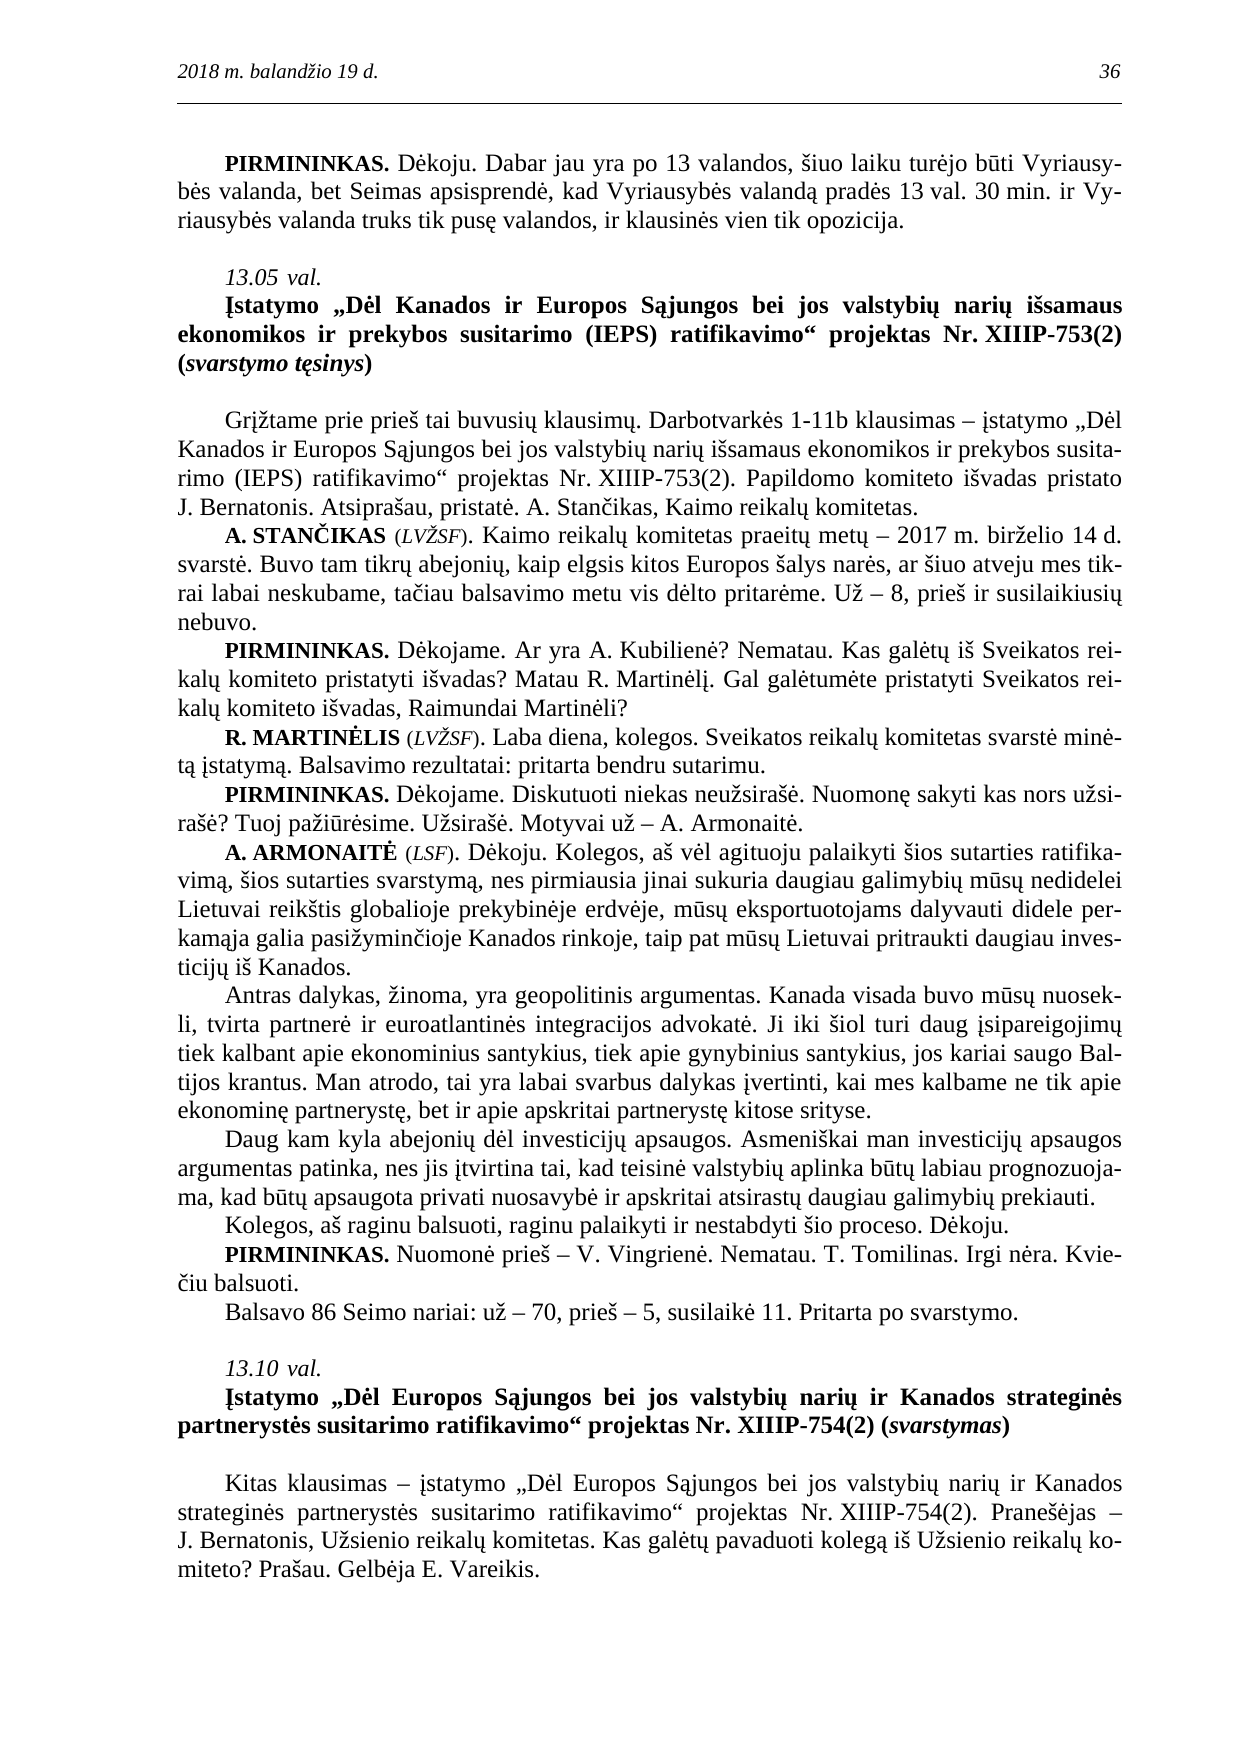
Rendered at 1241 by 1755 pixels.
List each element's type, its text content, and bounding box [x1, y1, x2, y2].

text Įsta­ty­mo „Dėl Eu­ro­pos Są­jun­gos bei jos vals­ty­bių na­rių ir Ka­na­dos stra­te­gi­nės part­ne­rys­tės su­si­ta­ri­mo ra­ti­fi­ka­vi­mo“ pro­jek­tas Nr. XIIIP-754(2) (svars­ty­mas) [177, 1382, 1122, 1439]
text A. STANČIKAS (LVŽSF). Kai­mo rei­ka­lų ko­mi­te­tas pra­ei­tų me­tų – 2017 m. bir­že­lio 14 d. svars­tė. Bu­vo tam tik­rų abe­jo­nių, kaip elg­sis ki­tos Eu­ro­pos ša­lys na­rės, ar šiuo at­ve­ju mes tik­rai la­bai ne­sku­ba­me, ta­čiau bal­sa­vi­mo me­tu vis dėl­to pri­ta­rė­me. Už – 8, prieš ir su­si­lai­kiu­sių ne­bu­vo. [177, 520, 1122, 635]
text PIRMININKAS. Nuo­mo­nė prieš – V. Ving­rie­nė. Ne­ma­tau. T. To­mi­li­nas. Ir­gi nė­ra. Kvie­čiu bal­suo­ti. [177, 1239, 1122, 1297]
text Ko­le­gos, aš ra­gi­nu bal­suo­ti, ra­gi­nu pa­lai­ky­ti ir ne­stab­dy­ti šio pro­ce­so. Dė­ko­ju. [177, 1210, 1122, 1239]
text Bal­sa­vo 86 Sei­mo na­riai: už – 70, prieš – 5, su­si­lai­kė 11. Pri­tar­ta po svars­ty­mo. [177, 1297, 1122, 1325]
text PIRMININKAS. Dė­ko­ja­me. Dis­ku­tuo­ti nie­kas ne­už­si­ra­šė. Nuo­mo­nę sa­ky­ti kas nors už­si­ra­šė? Tuoj pa­žiū­rė­si­me. Už­si­ra­šė. Mo­ty­vai už – A. Ar­mo­nai­tė. [177, 779, 1122, 837]
text Ant­ras da­ly­kas, ži­no­ma, yra ge­o­po­li­ti­nis ar­gu­men­tas. Ka­na­da vi­sa­da bu­vo mū­sų nuo­sek­li, tvir­ta part­ne­rė ir eu­ro­at­lan­ti­nės in­teg­ra­ci­jos ad­vo­ka­tė. Ji iki šiol tu­ri daug įsi­pa­rei­go­ji­mų tiek kal­bant apie eko­no­mi­nius san­ty­kius, tiek apie gy­ny­bi­nius san­ty­kius, jos ka­riai sau­go Bal­ti­jos kran­tus. Man at­ro­do, tai yra la­bai svar­bus da­ly­kas įver­tin­ti, kai mes kal­ba­me ne tik apie eko­no­mi­nę part­ne­rys­tę, bet ir apie ap­skri­tai part­ne­rys­tę ki­to­se sri­ty­se. [177, 980, 1122, 1124]
text PIRMININKAS. Dė­ko­ju. Da­bar jau yra po 13 va­lan­dos, šiuo lai­ku tu­rė­jo bū­ti Vy­riau­sy­bės va­lan­da, bet Sei­mas ap­si­spren­dė, kad Vy­riau­sy­bės va­lan­dą pra­dės 13 val. 30 min. ir Vy­riau­sy­bės va­lan­da truks tik pu­sę va­lan­dos, ir klau­si­nės vien tik opo­zi­ci­ja. [177, 148, 1122, 234]
text Grįž­ta­me prie prieš tai bu­vu­sių klau­si­mų. Dar­bo­tvarkės 1-11b klau­si­mas – įsta­ty­mo „Dėl Ka­na­dos ir Eu­ro­pos Są­jun­gos bei jos vals­ty­bių na­rių iš­sa­maus eko­no­mi­kos ir pre­ky­bos su­si­ta­ri­mo (IEPS) ra­ti­fi­ka­vi­mo“ pro­jek­tas Nr. XIIIP-753(2). Pa­pil­do­mo ko­mi­te­to iš­va­das pri­sta­to J. Ber­na­to­nis. At­si­pra­šau, pri­sta­tė. A. Stan­či­kas, Kai­mo rei­ka­lų ko­mi­te­tas. [177, 405, 1122, 520]
text Įsta­ty­mo „Dėl Ka­na­dos ir Eu­ro­pos Są­jun­gos bei jos vals­ty­bių na­rių iš­sa­maus ekono­mi­kos ir pre­ky­bos su­si­ta­ri­mo (IEPS) ra­ti­fi­ka­vi­mo“ pro­jek­tas Nr. XIIIP-753(2) (svars­ty­mo tę­si­nys) [177, 290, 1122, 377]
text 13.05 val. [224, 263, 1122, 290]
text Daug kam ky­la abe­jo­nių dėl in­ves­ti­ci­jų ap­sau­gos. As­me­niš­kai man in­ves­ti­ci­jų ap­sau­gos ar­gu­men­tas pa­tin­ka, nes jis įtvir­ti­na tai, kad tei­si­nė vals­ty­bių ap­lin­ka bū­tų la­biau prog­no­zuo­ja­ma, kad bū­tų ap­sau­go­ta pri­va­ti nuo­sa­vy­bė ir ap­skri­tai at­si­ras­tų dau­giau ga­li­my­bių pre­kiau­ti. [177, 1124, 1122, 1210]
text R. MARTINĖLIS (LVŽSF). La­ba die­na, ko­le­gos. Svei­ka­tos rei­ka­lų ko­mi­te­tas svars­tė mi­nė­tą įsta­ty­mą. Bal­sa­vi­mo re­zul­ta­tai: pri­tar­ta ben­dru su­ta­ri­mu. [177, 722, 1122, 779]
text PIRMININKAS. Dė­ko­ja­me. Ar yra A. Ku­bi­lie­nė? Ne­ma­tau. Kas ga­lė­tų iš Svei­ka­tos rei­ka­lų ko­mi­te­to pri­sta­ty­ti iš­va­das? Ma­tau R. Mar­ti­nė­lį. Gal ga­lė­tu­mė­te pri­sta­ty­ti Svei­ka­tos rei­ka­lų ko­mi­te­to iš­va­das, Rai­mun­dai Mar­ti­nė­li? [177, 635, 1122, 722]
text Ki­tas klau­si­mas – įsta­ty­mo „Dėl Eu­ro­pos Są­jun­gos bei jos vals­ty­bių na­rių ir Ka­na­dos stra­te­gi­nės part­ne­rys­tės su­si­ta­ri­mo ra­ti­fi­ka­vi­mo“ pro­jek­tas Nr. XIIIP-754(2). Pra­ne­šė­jas – J. Ber­na­to­nis, Už­sie­nio rei­ka­lų ko­mi­te­tas. Kas ga­lė­tų pa­va­duo­ti ko­le­gą iš Už­sie­nio rei­ka­lų ko­mi­te­to? Pra­šau. Gel­bė­ja E. Va­rei­kis. [177, 1468, 1122, 1583]
text A. ARMONAITĖ (LSF). Dė­ko­ju. Ko­le­gos, aš vėl agi­tuo­ju pa­lai­ky­ti šios su­tar­ties ra­ti­fi­ka­vi­mą, šios su­tar­ties svars­ty­mą, nes pir­miau­sia ji­nai su­ku­ria dau­giau ga­li­my­bių mū­sų ne­di­de­lei Lie­tu­vai reikš­tis glo­ba­lio­je pre­ky­bi­nė­je erd­vė­je, mū­sų eks­por­tuo­to­jams da­ly­vau­ti di­de­le per­ka­mą­ja ga­lia pa­si­žy­min­čio­je Ka­na­dos rin­ko­je, taip pat mū­sų Lie­tu­vai pri­trauk­ti dau­giau in­ves­ti­ci­jų iš Ka­na­dos. [177, 837, 1122, 980]
text 13.10 val. [224, 1354, 1122, 1382]
